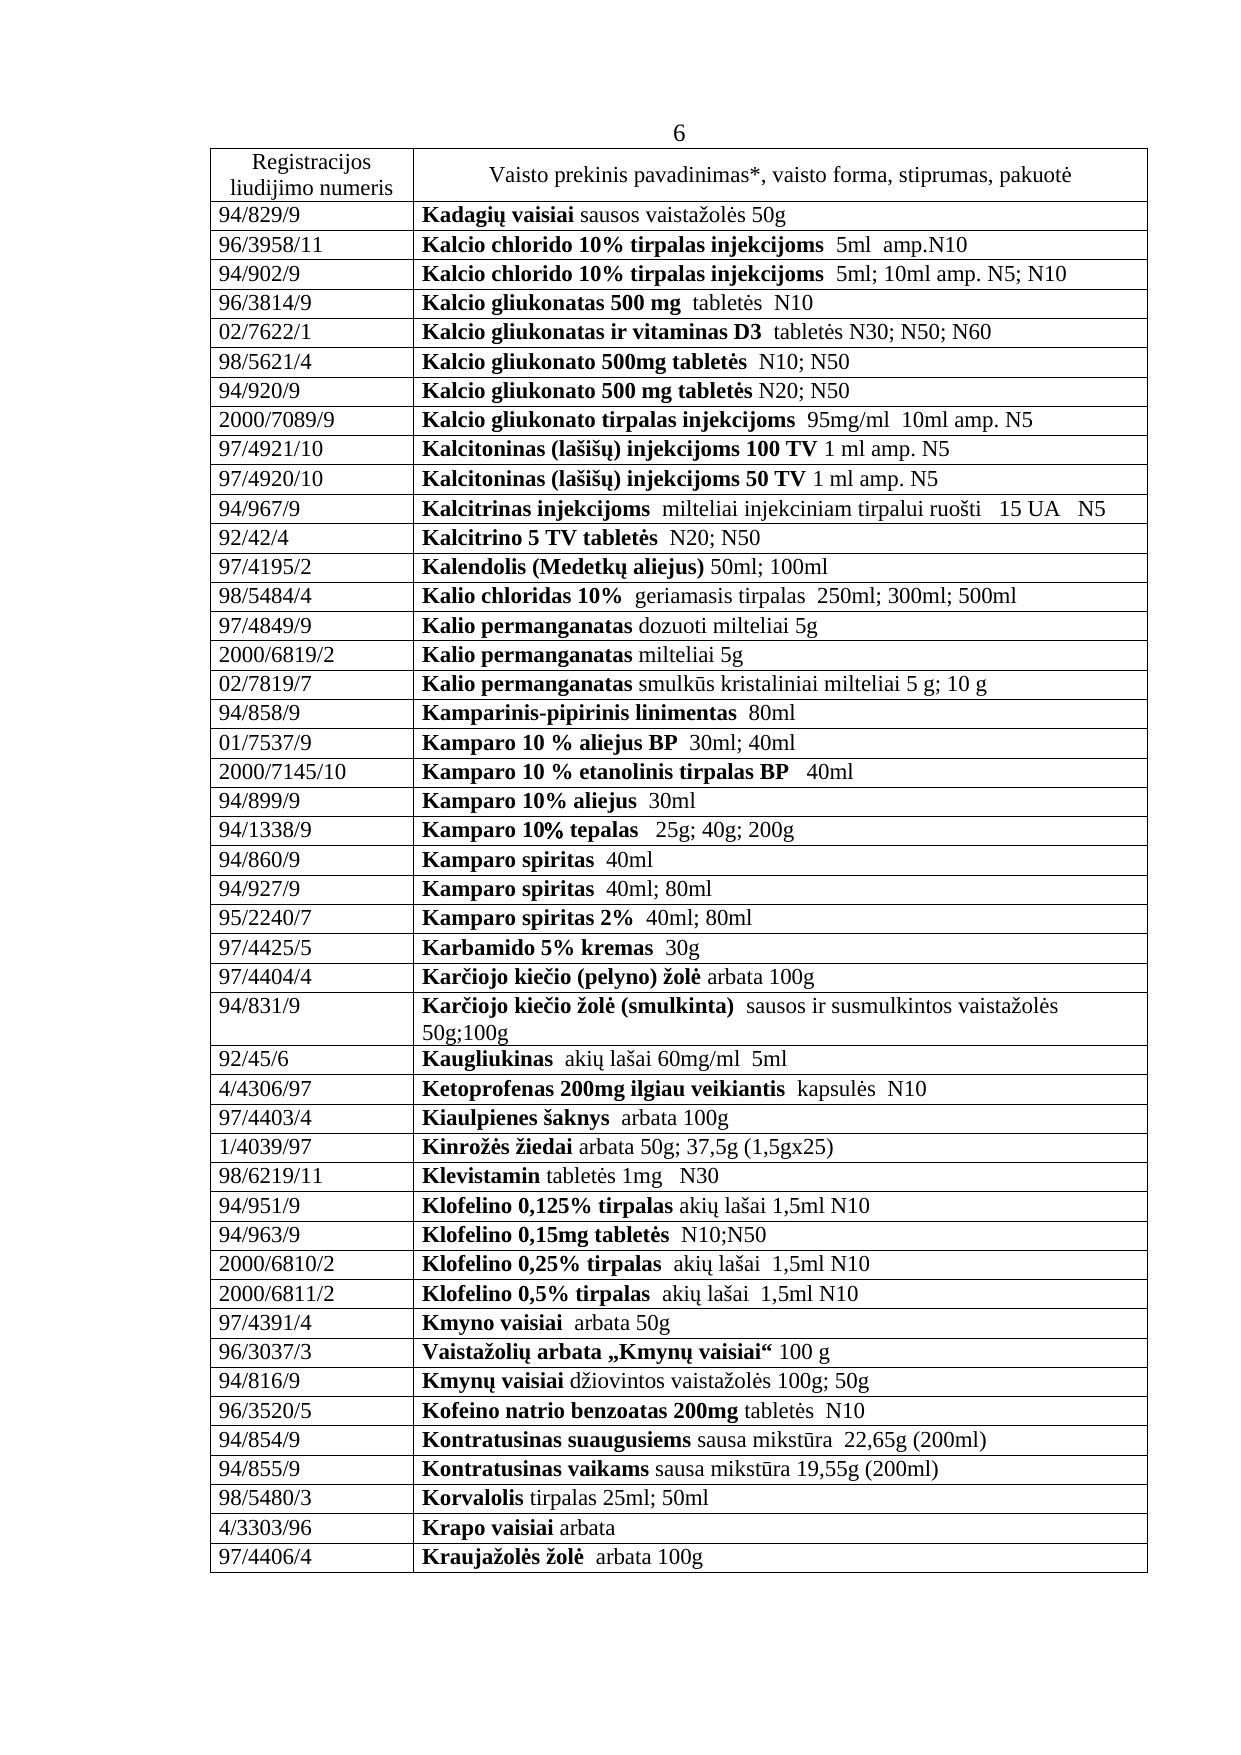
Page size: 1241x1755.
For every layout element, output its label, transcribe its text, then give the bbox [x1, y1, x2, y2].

table_cell Karčiojo kiečio (pelyno) žolė arbata 100g [414, 964, 1147, 992]
table_cell 94/816/9 [211, 1368, 413, 1396]
table_cell Karčiojo kiečio žolė (smulkinta) sausos ir susmulkintos vaistažolės 50g;100g [414, 993, 1147, 1045]
table_cell Kalcitrino 5 TV tabletės N20; N50 [414, 524, 1147, 553]
table_cell 97/4406/4 [211, 1544, 413, 1572]
table_cell 94/854/9 [211, 1426, 413, 1455]
table_cell 94/920/9 [211, 378, 413, 406]
table_cell 94/927/9 [211, 876, 413, 904]
table_cell Kofeino natrio benzoatas 200mg tabletės N10 [414, 1397, 1147, 1425]
table_cell 98/5484/4 [211, 583, 413, 611]
table_cell 97/4404/4 [211, 964, 413, 992]
table_cell 96/3037/3 [211, 1339, 413, 1367]
table_cell Karbamido 5% kremas 30g [414, 934, 1147, 962]
table_cell 97/4920/10 [211, 465, 413, 493]
table_cell 96/3520/5 [211, 1397, 413, 1425]
table_cell Kontratusinas suaugusiems sausa mikstūra 22,65g (200ml) [414, 1426, 1147, 1455]
table_cell 2000/7145/10 [211, 759, 413, 787]
table_cell 94/831/9 [211, 993, 413, 1045]
table_header Vaisto prekinis pavadinimas*, vaisto forma, stiprumas, pakuotė [414, 149, 1147, 201]
table_cell 95/2240/7 [211, 905, 413, 933]
table_cell 94/963/9 [211, 1222, 413, 1250]
table_cell Kamparo spiritas 40ml; 80ml [414, 876, 1147, 904]
table_cell 98/5621/4 [211, 348, 413, 376]
table_cell 98/5480/3 [211, 1485, 413, 1513]
table_cell 97/4425/5 [211, 934, 413, 962]
table_cell Kamparo 10 % aliejus BP 30ml; 40ml [414, 729, 1147, 757]
table_cell Klofelino 0,25% tirpalas akių lašai 1,5ml N10 [414, 1251, 1147, 1279]
table_cell 94/899/9 [211, 788, 413, 816]
table_cell Kmynų vaisiai džiovintos vaistažolės 100g; 50g [414, 1368, 1147, 1396]
table_cell Klevistamin tabletės 1mg N30 [414, 1163, 1147, 1191]
table_cell Kamparinis-pipirinis linimentas 80ml [414, 700, 1147, 728]
table_cell Kalio chloridas 10% geriamasis tirpalas 250ml; 300ml; 500ml [414, 583, 1147, 611]
table_cell Kontratusinas vaikams sausa mikstūra 19,55g (200ml) [414, 1456, 1147, 1484]
table_header Registracijos liudijimo numeris [211, 149, 413, 201]
table_cell Kalcitrinas injekcijoms milteliai injekciniam tirpalui ruošti 15 UA N5 [414, 495, 1147, 523]
table_cell Kamparo 10 % etanolinis tirpalas BP 40ml [414, 759, 1147, 787]
table_cell 97/4921/10 [211, 436, 413, 464]
table_cell Kadagių vaisiai sausos vaistažolės 50g [414, 202, 1147, 230]
table_cell Kalcio chlorido 10% tirpalas injekcijoms 5ml amp.N10 [414, 231, 1147, 259]
table_cell Kmyno vaisiai arbata 50g [414, 1309, 1147, 1338]
table_cell Klofelino 0,15mg tabletės N10;N50 [414, 1222, 1147, 1250]
table_cell Kraujažolės žolė arbata 100g [414, 1544, 1147, 1572]
table_cell 1/4039/97 [211, 1134, 413, 1162]
table_cell 92/45/6 [211, 1046, 413, 1074]
table_cell Kalio permanganatas dozuoti milteliai 5g [414, 612, 1147, 640]
table_cell 2000/7089/9 [211, 407, 413, 435]
table_cell 94/1338/9 [211, 817, 413, 845]
table_cell 01/7537/9 [211, 729, 413, 757]
table_cell Kamparo spiritas 40ml [414, 846, 1147, 874]
table_cell 4/3303/96 [211, 1514, 413, 1542]
table_cell 96/3814/9 [211, 290, 413, 318]
table_cell Kalio permanganatas smulkūs kristaliniai milteliai 5 g; 10 g [414, 671, 1147, 699]
table_cell 94/829/9 [211, 202, 413, 230]
table_cell Kalcio gliukonato tirpalas injekcijoms 95mg/ml 10ml amp. N5 [414, 407, 1147, 435]
table_cell 97/4391/4 [211, 1309, 413, 1338]
table_cell 4/4306/97 [211, 1075, 413, 1103]
table_cell 2000/6810/2 [211, 1251, 413, 1279]
table_cell Kalcio chlorido 10% tirpalas injekcijoms 5ml; 10ml amp. N5; N10 [414, 260, 1147, 289]
table_cell Kalendolis (Medetkų aliejus) 50ml; 100ml [414, 554, 1147, 582]
table_cell Krapo vaisiai arbata [414, 1514, 1147, 1542]
table_cell Klofelino 0,5% tirpalas akių lašai 1,5ml N10 [414, 1280, 1147, 1308]
table_cell Kamparo 10% aliejus 30ml [414, 788, 1147, 816]
table_cell Kalio permanganatas milteliai 5g [414, 641, 1147, 670]
table_cell 97/4403/4 [211, 1105, 413, 1133]
table_cell Kamparo 10 tepalas 25g; 40g; 200g [414, 817, 1147, 845]
table_cell Kaugliukinas akių lašai 60mg/ml 5ml [414, 1046, 1147, 1074]
table_cell Kinrožės žiedai arbata 50g; 37,5g (1,5gx25) [414, 1134, 1147, 1162]
table_cell 92/42/4 [211, 524, 413, 553]
table_cell Klofelino 0,125% tirpalas akių lašai 1,5ml N10 [414, 1192, 1147, 1221]
table_cell Kalcio gliukonatas ir vitaminas D3 tabletės N30; N50; N60 [414, 319, 1147, 347]
table_cell Kamparo spiritas 2% 40ml; 80ml [414, 905, 1147, 933]
table_cell 02/7622/1 [211, 319, 413, 347]
table_cell 94/858/9 [211, 700, 413, 728]
table_cell Kalcitoninas (lašišų) injekcijoms 100 TV 1 ml amp. N5 [414, 436, 1147, 464]
table_cell 94/860/9 [211, 846, 413, 874]
table_cell 97/4849/9 [211, 612, 413, 640]
table_cell Vaistažolių arbata „Kmynų vaisiai“ 100 g [414, 1339, 1147, 1367]
table_cell 94/902/9 [211, 260, 413, 289]
table_cell 2000/6819/2 [211, 641, 413, 670]
table_cell 02/7819/7 [211, 671, 413, 699]
table_cell 97/4195/2 [211, 554, 413, 582]
table_cell Kalcitoninas (lašišų) injekcijoms 50 TV 1 ml amp. N5 [414, 465, 1147, 493]
table_cell 98/6219/11 [211, 1163, 413, 1191]
table_cell Kalcio gliukonatas 500 mg tabletės N10 [414, 290, 1147, 318]
table_cell 2000/6811/2 [211, 1280, 413, 1308]
table_cell Kiaulpienes šaknys arbata 100g [414, 1105, 1147, 1133]
table_cell 94/951/9 [211, 1192, 413, 1221]
table_cell 94/967/9 [211, 495, 413, 523]
table_cell Korvalolis tirpalas 25ml; 50ml [414, 1485, 1147, 1513]
table_cell Kalcio gliukonato 500 mg tabletės N20; N50 [414, 378, 1147, 406]
table_cell Ketoprofenas 200mg ilgiau veikiantis kapsulės N10 [414, 1075, 1147, 1103]
table_cell Kalcio gliukonato 500mg tabletės N10; N50 [414, 348, 1147, 376]
table_cell 94/855/9 [211, 1456, 413, 1484]
table_cell 96/3958/11 [211, 231, 413, 259]
